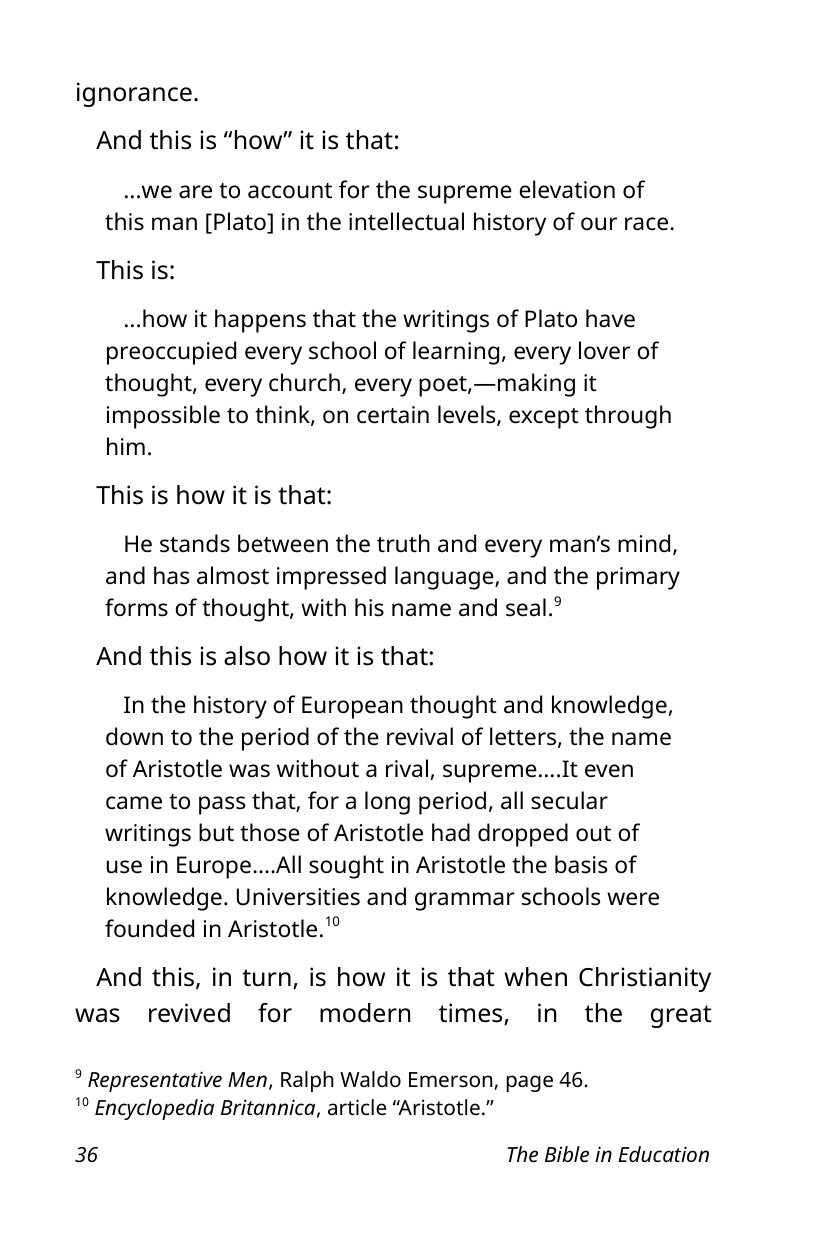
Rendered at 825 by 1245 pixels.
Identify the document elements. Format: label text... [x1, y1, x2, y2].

text And this, in turn, is how it is that when Christianity was revived for modern times, in the great [75, 959, 712, 1029]
text Representative Men, Ralph Waldo Emerson, page 46. [75, 1065, 712, 1093]
text And this is “how” it is that: [75, 123, 712, 157]
text This is how it is that: [75, 477, 712, 511]
text ...we are to account for the supreme elevation of this man [Plato] in the intellectual history of our race. [105, 173, 682, 237]
text In the history of European thought and knowledge, down to the period of the revival of letters, the name of Aristotle was without a rival, supreme….It even came to pass that, for a long period, all secular writings but those of Aristotle had dropped out of use in Europe….All sought in Aristotle the basis of knowledge. Universities and grammar schools were founded in Aristotle. [105, 689, 682, 944]
text ignorance. [75, 75, 712, 109]
text This is: [75, 252, 712, 286]
text He stands between the truth and every man’s mind, and has almost impressed language, and the primary forms of thought, with his name and seal. [105, 528, 682, 623]
text Encyclopedia Britannica, article “Aristotle.” [75, 1093, 712, 1122]
text And this is also how it is that: [75, 639, 712, 673]
text ...how it happens that the writings of Plato have preoccupied every school of learning, every lover of thought, every church, every poet,—making it impossible to think, on certain levels, except through him. [105, 303, 682, 462]
